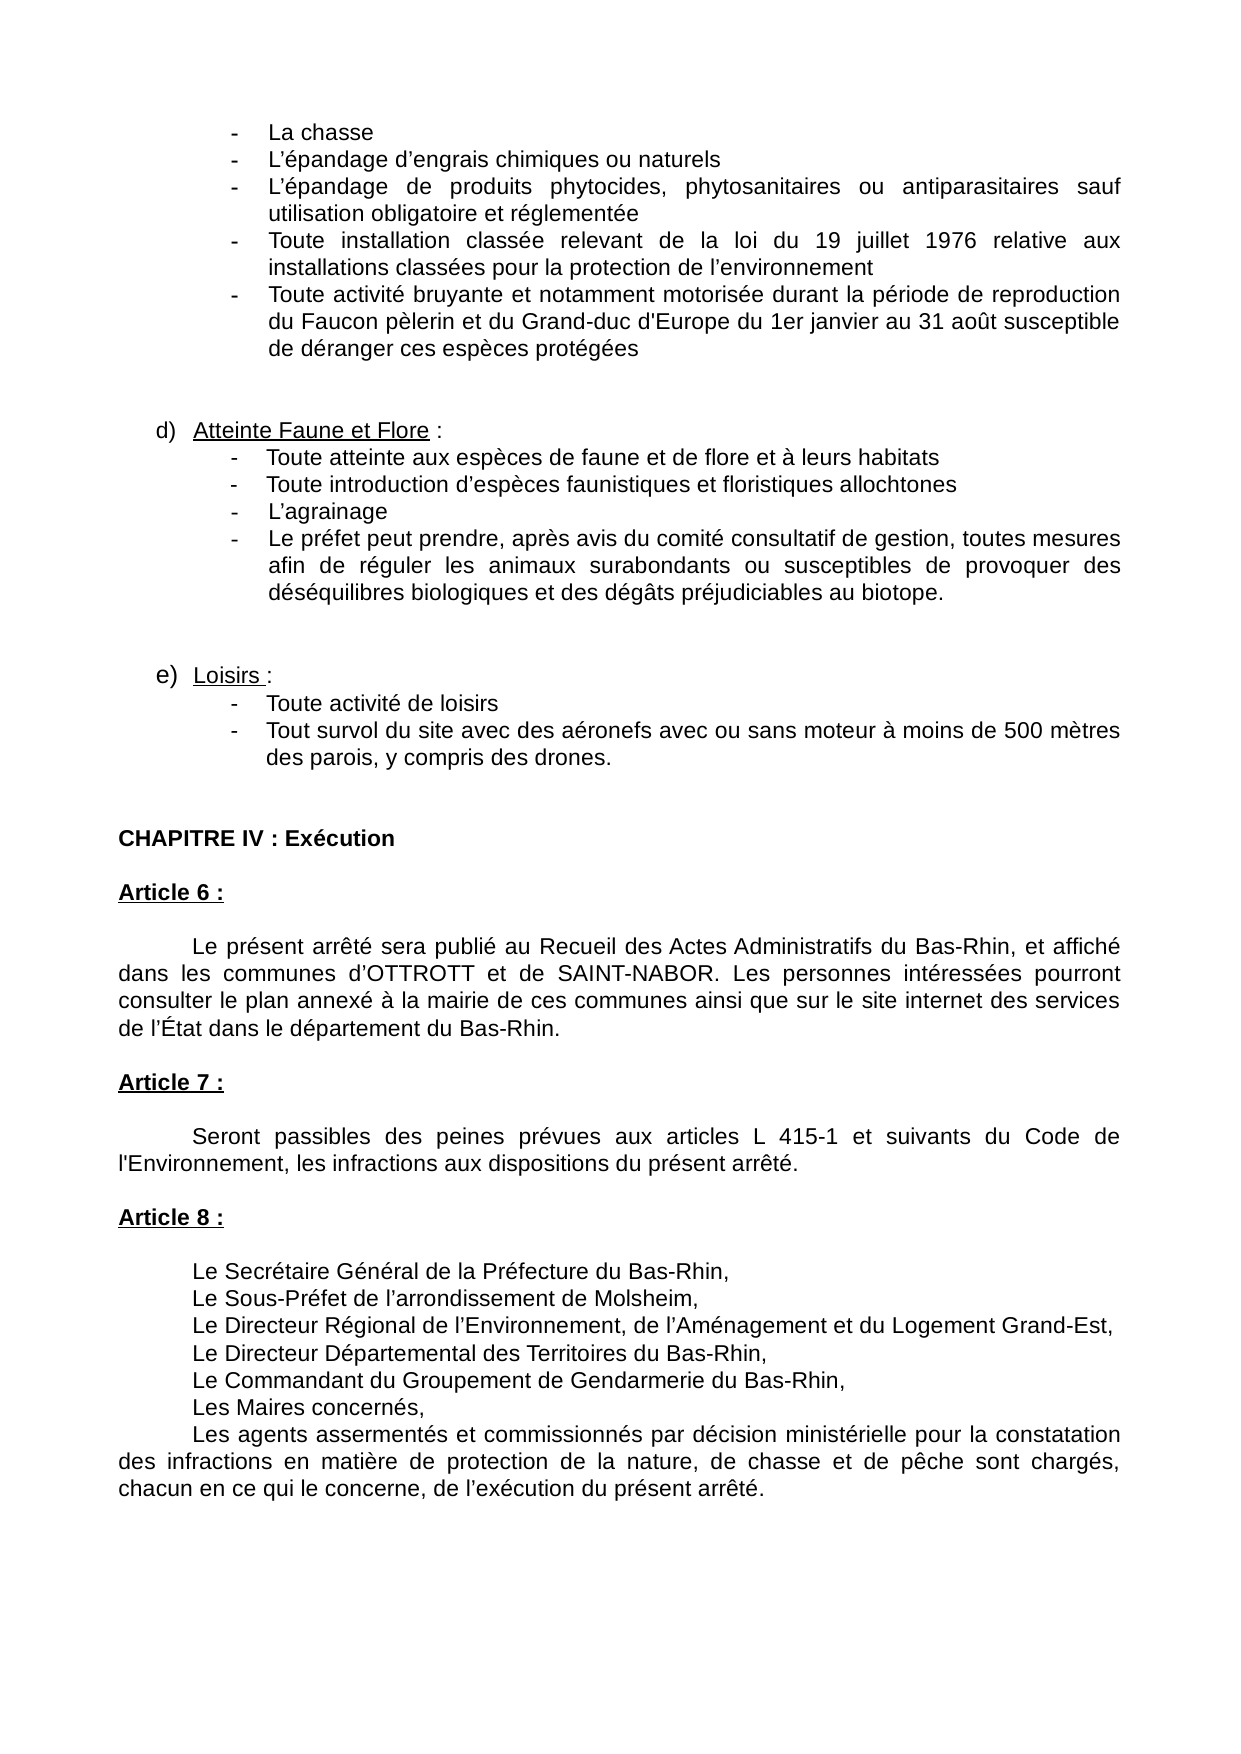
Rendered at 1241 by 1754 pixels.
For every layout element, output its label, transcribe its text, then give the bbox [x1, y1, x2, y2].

list Toute installation classée relevant de la loi du 19 juillet 1976 relative aux installations classées pour la protection de l’environnement [231, 226, 1122, 281]
text Article 7 : [118, 1068, 1122, 1095]
text Le Directeur Régional de l’Environnement, de l’Aménagement et du Logement Grand-Est, [118, 1312, 1122, 1339]
list Atteinte Faune et Flore : [156, 416, 1122, 443]
list L’agrainage [231, 497, 1122, 524]
text Article 6 : [118, 878, 1122, 906]
text Le présent arrêté sera publié au Recueil des Actes Administratifs du Bas-Rhin, et affiché dans les communes d’OTTROTT et de SAINT-NABOR. Les personnes intéressées pourront consulter le plan annexé à la mairie de ces communes ainsi que sur le site internet des services de l’État dans le département du Bas-Rhin. [118, 933, 1122, 1041]
list - Toute introduction d’espèces faunistiques et floristiques allochtones [230, 470, 1122, 497]
list - Tout survol du site avec des aéronefs avec ou sans moteur à moins de 500 mètres des parois, y compris des drones. [230, 716, 1122, 770]
text Le Directeur Départemental des Territoires du Bas-Rhin, [118, 1339, 1122, 1366]
list L’épandage d’engrais chimiques ou naturels [231, 145, 1122, 172]
list - Toute activité de loisirs [192, 689, 1122, 716]
list Toute activité bruyante et notamment motorisée durant la période de reproduction du Faucon pèlerin et du Grand-duc d'Europe du 1er janvier au 31 août susceptible de déranger ces espèces protégées [231, 281, 1122, 362]
text Seront passibles des peines prévues aux articles L 415-1 et suivants du Code de l'Environnement, les infractions aux dispositions du présent arrêté. [118, 1122, 1122, 1176]
text Les agents assermentés et commissionnés par décision ministérielle pour la constatation des infractions en matière de protection de la nature, de chasse et de pêche sont chargés, chacun en ce qui le concerne, de l’exécution du présent arrêté. [118, 1420, 1122, 1501]
list Le préfet peut prendre, après avis du comité consultatif de gestion, toutes mesures afin de réguler les animaux surabondants ou susceptibles de provoquer des déséquilibres biologiques et des dégâts préjudiciables au biotope. [231, 524, 1122, 606]
list L’épandage de produits phytocides, phytosanitaires ou antiparasitaires sauf utilisation obligatoire et réglementée [231, 172, 1122, 226]
list Loisirs : [156, 660, 1122, 689]
text Le Secrétaire Général de la Préfecture du Bas-Rhin, [118, 1258, 1122, 1285]
list - Toute atteinte aux espèces de faune et de flore et à leurs habitats [192, 443, 1122, 470]
text Le Sous-Préfet de l’arrondissement de Molsheim, [192, 1285, 1122, 1312]
list La chasse [231, 118, 1122, 145]
text Les Maires concernés, [118, 1393, 1122, 1420]
text Article 8 : [118, 1203, 1122, 1231]
text Le Commandant du Groupement de Gendarmerie du Bas-Rhin, [118, 1366, 1122, 1393]
text CHAPITRE IV : Exécution [118, 824, 1122, 851]
